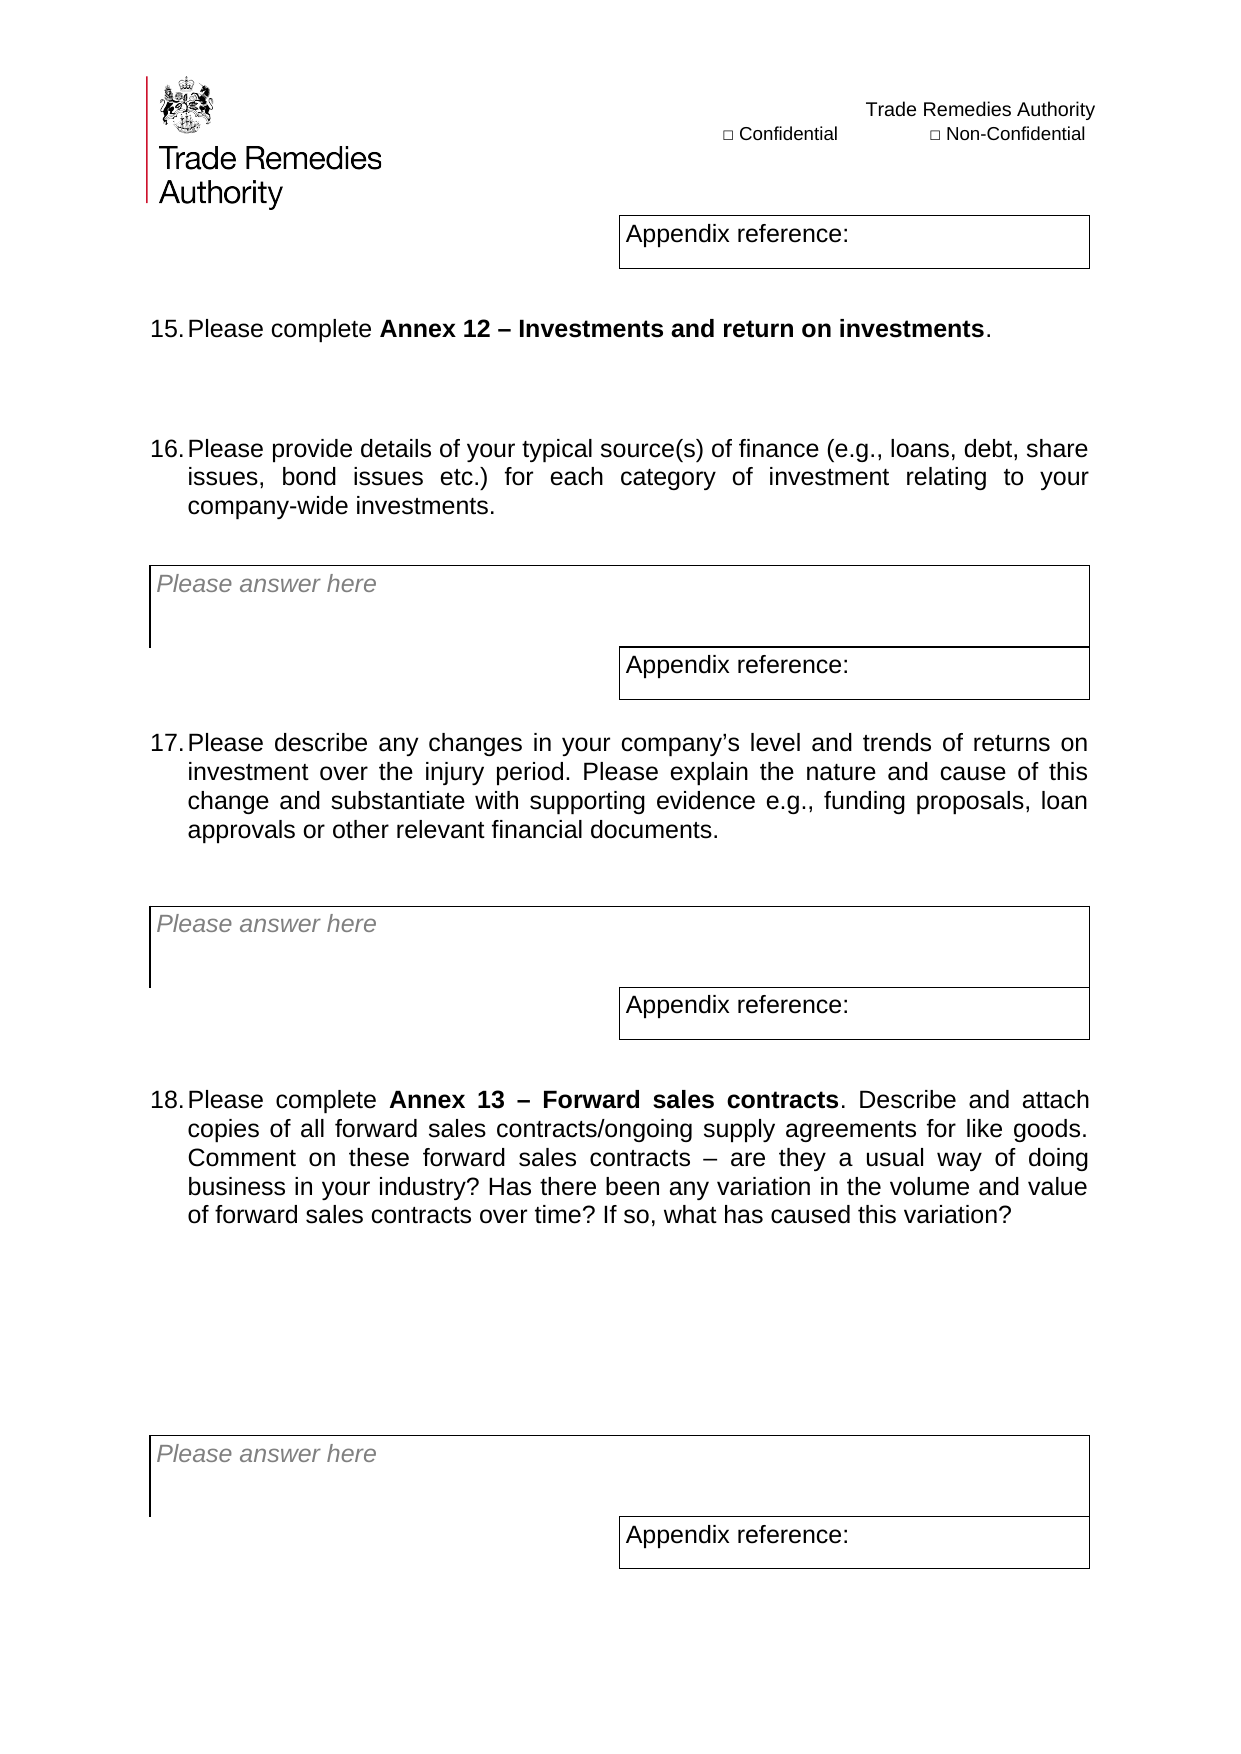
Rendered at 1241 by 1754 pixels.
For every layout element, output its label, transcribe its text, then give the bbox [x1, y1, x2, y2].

list Please describe any changes in your company’s level and trends of returns on investment over the injury period. Please explain the nature and cause of this change and substantiate with supporting evidence e.g., funding proposals, loan approvals or other relevant financial documents. [150, 728, 1090, 843]
table_cell [150, 216, 619, 268]
table_header Please answer here [151, 907, 1089, 987]
table_cell [150, 988, 619, 1039]
table_header Please answer here [151, 1436, 1089, 1516]
table_cell Appendix reference: [620, 648, 1089, 699]
list Please provide details of your typical source(s) of finance (e.g., loans, debt, share issues, bond issues etc.) for each category of investment relating to your company-wide investments. [150, 434, 1090, 520]
table_header Please answer here [151, 566, 1089, 646]
list Please complete Annex 13 – Forward sales contracts. Describe and attach copies of all forward sales contracts/ongoing supply agreements for like goods. Comment on these forward sales contracts – are they a usual way of doing business in your industry? Has there been any variation in the volume and value of forward sales contracts over time? If so, what has caused this variation? [150, 1085, 1090, 1229]
list Please complete Annex 12 – Investments and return on investments. [150, 314, 1090, 343]
table_cell Appendix reference: [620, 216, 1089, 268]
table_cell [150, 648, 619, 699]
table_cell Appendix reference: [620, 1517, 1089, 1568]
table_cell [150, 1517, 619, 1568]
table_cell Appendix reference: [620, 988, 1089, 1039]
